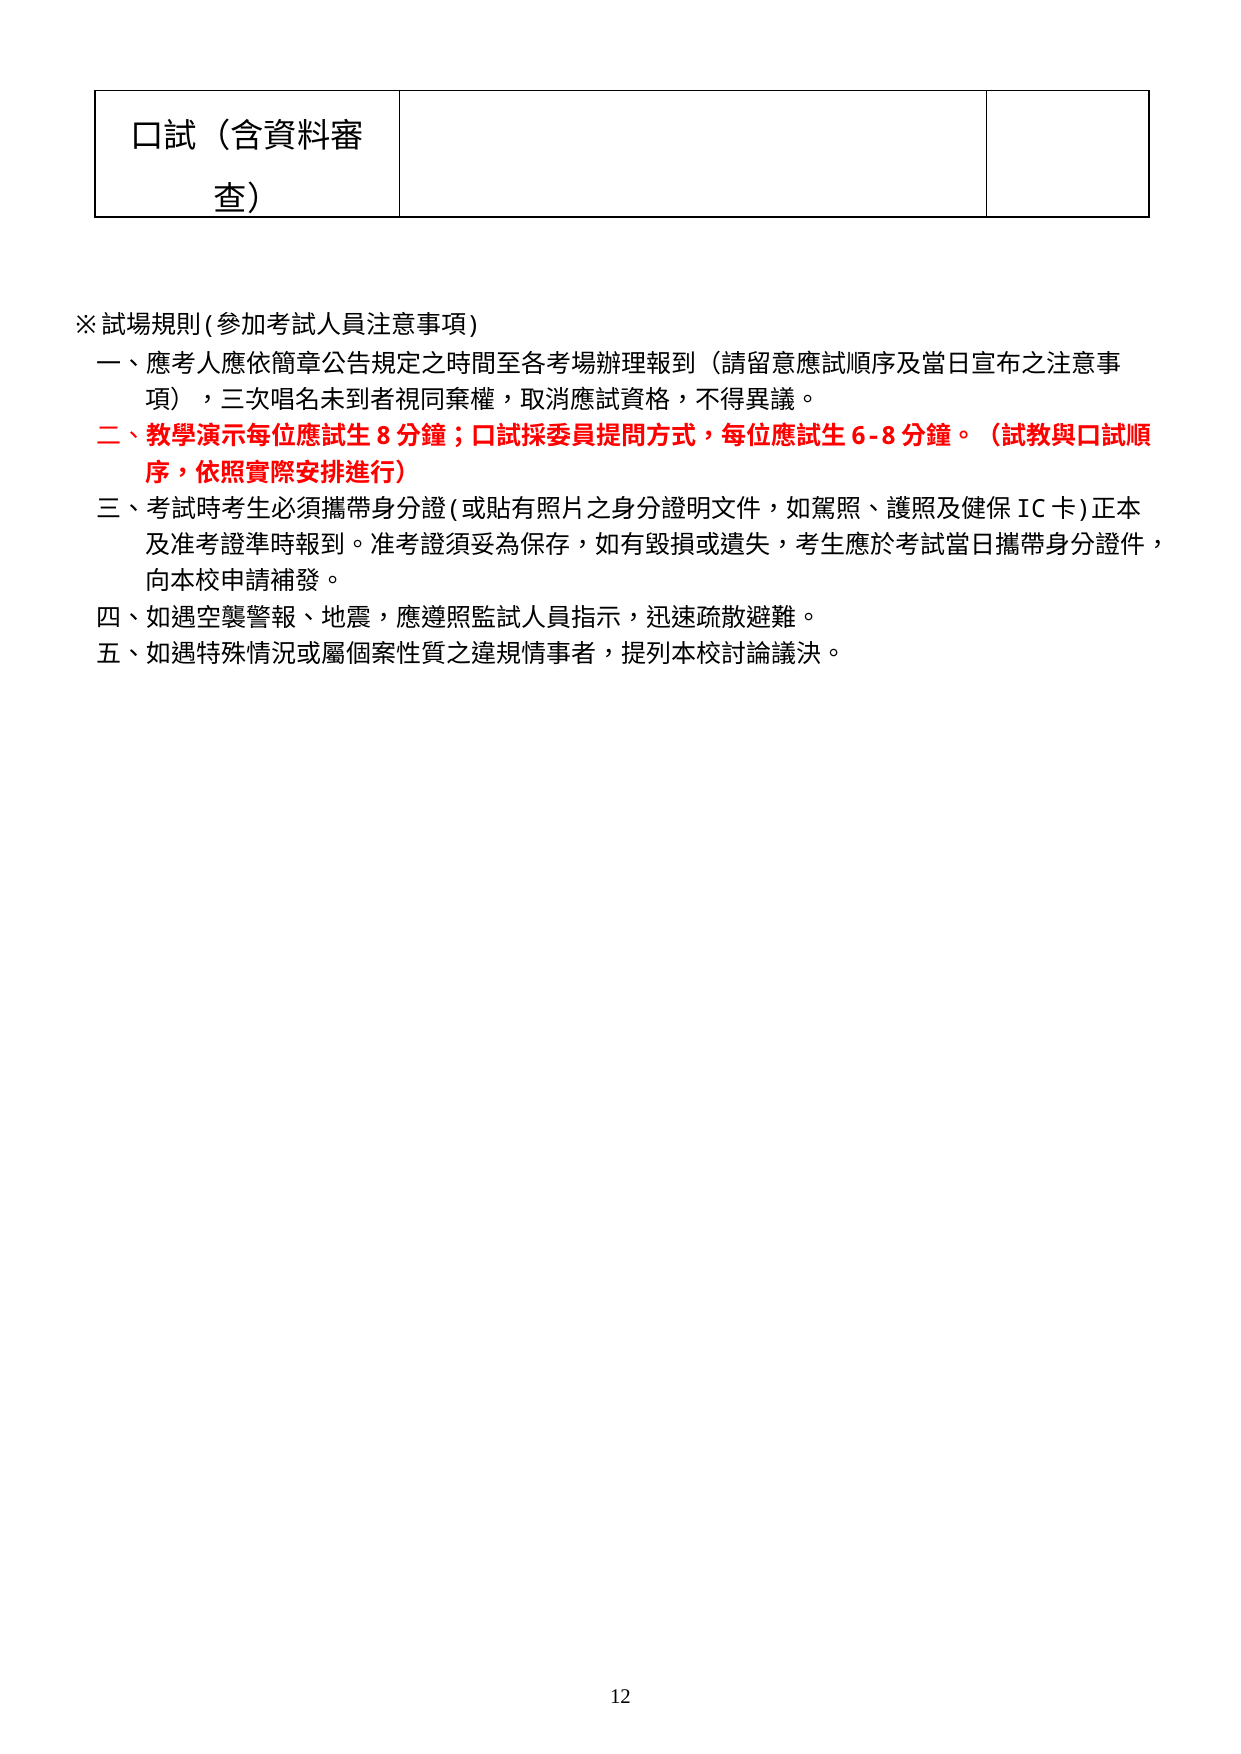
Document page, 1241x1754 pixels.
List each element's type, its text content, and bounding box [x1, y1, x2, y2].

table_cell [987, 91, 1148, 216]
text ※試場規則(參加考試人員注意事項) [71, 281, 1169, 343]
table_cell 口試（含資料審查） [96, 91, 399, 216]
text 三、考試時考生必須攜帶身分證(或貼有照片之身分證明文件，如駕照、護照及健保IC卡)正本及准考證準時報到。准考證須妥為保存，如有毀損或遺失，考生應於考試當日攜帶身分證件，向本校申請補發。 [96, 488, 1158, 597]
table_cell [400, 91, 986, 216]
text 五、如遇特殊情況或屬個案性質之違規情事者，提列本校討論議決。 [96, 633, 1183, 669]
text 二、教學演示每位應試生8分鐘；口試採委員提問方式，每位應試生6-8分鐘。（試教與口試順序，依照實際安排進行） [96, 416, 1158, 488]
text 一、應考人應依簡章公告規定之時間至各考場辦理報到（請留意應試順序及當日宣布之注意事項），三次唱名未到者視同棄權，取消應試資格，不得異議。 [96, 343, 1158, 416]
text 四、如遇空襲警報、地震，應遵照監試人員指示，迅速疏散避難。 [96, 597, 1169, 633]
